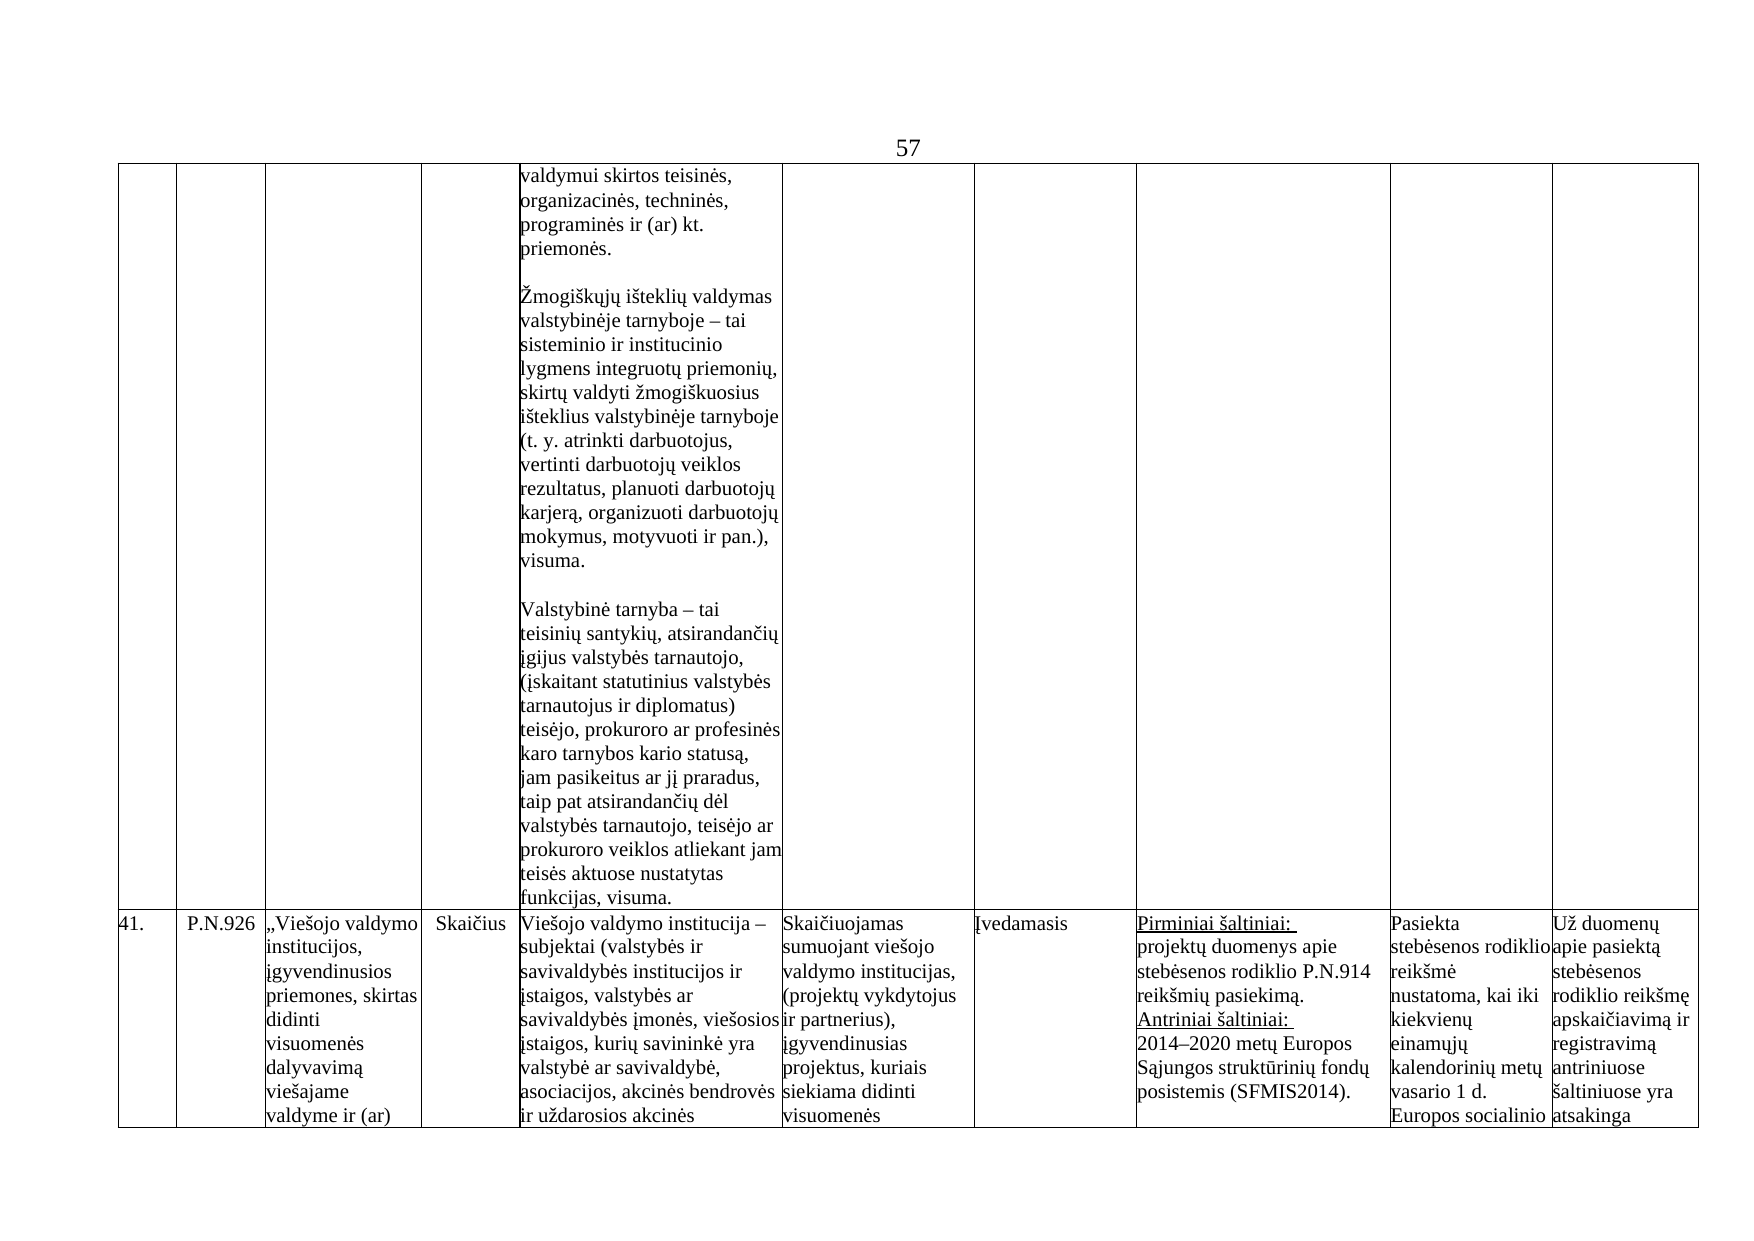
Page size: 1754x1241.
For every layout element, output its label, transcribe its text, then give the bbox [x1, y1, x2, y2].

table_cell Pasiekta stebėsenos rodiklio reikšmė nustatoma, kai iki kiekvienų einamųjų kalendorinių metų vasario 1 d. Europos socialinio [1391, 910, 1552, 1127]
table_cell [266, 164, 421, 909]
table_cell Už duomenų apie pasiektą stebėsenos rodiklio reikšmę apskaičiavimą ir registravimą antriniuose šaltiniuose yra atsakinga [1553, 910, 1698, 1127]
table_cell 41. [119, 910, 176, 1127]
table_cell Skaičiuojamas sumuojant viešojo valdymo institucijas, (projektų vykdytojus ir partnerius), įgyvendinusias projektus, kuriais siekiama didinti visuomenės [783, 910, 974, 1127]
table_cell [119, 164, 176, 909]
table_cell [783, 164, 974, 909]
table_cell [177, 164, 265, 909]
table_cell valdymui skirtos teisinės, organizacinės, techninės, programinės ir (ar) kt. priemonės. Žmogiškųjų išteklių valdymas valstybinėje tarnyboje – tai sisteminio ir institucinio lygmens integruotų priemonių, skirtų valdyti žmogiškuosius išteklius valstybinėje tarnyboje (t. y. atrinkti darbuotojus, vertinti darbuotojų veiklos rezultatus, planuoti darbuotojų karjerą, organizuoti darbuotojų mokymus, motyvuoti ir pan.), visuma. Valstybinė tarnyba – tai teisinių santykių, atsirandančių įgijus valstybės tarnautojo, (įskaitant statutinius valstybės tarnautojus ir diplomatus) teisėjo, prokuroro ar profesinės karo tarnybos kario statusą, jam pasikeitus ar jį praradus, taip pat atsirandančių dėl valstybės tarnautojo, teisėjo ar prokuroro veiklos atliekant jam teisės aktuose nustatytas funkcijas, visuma. [521, 164, 782, 909]
table_cell Pirminiai šaltiniai: projektų duomenys apie stebėsenos rodiklio P.N.914 reikšmių pasiekimą. Antriniai šaltiniai: 2014–2020 metų Europos Sąjungos struktūrinių fondų posistemis (SFMIS2014). [1137, 910, 1390, 1127]
table_cell P.N.926 [177, 910, 265, 1127]
table_cell [422, 164, 519, 909]
table_cell Skaičius [422, 910, 519, 1127]
table_cell [1137, 164, 1390, 909]
table_cell [975, 164, 1136, 909]
table_cell [1553, 164, 1698, 909]
table_cell Viešojo valdymo institucija – subjektai (valstybės ir savivaldybės institucijos ir įstaigos, valstybės ar savivaldybės įmonės, viešosios įstaigos, kurių savininkė yra valstybė ar savivaldybė, asociacijos, akcinės bendrovės ir uždarosios akcinės [521, 910, 782, 1127]
table_cell [1391, 164, 1552, 909]
table_cell Įvedamasis [975, 910, 1136, 1127]
table_cell „Viešojo valdymo institucijos, įgyvendinusios priemones, skirtas didinti visuomenės dalyvavimą viešajame valdyme ir (ar) [266, 910, 421, 1127]
